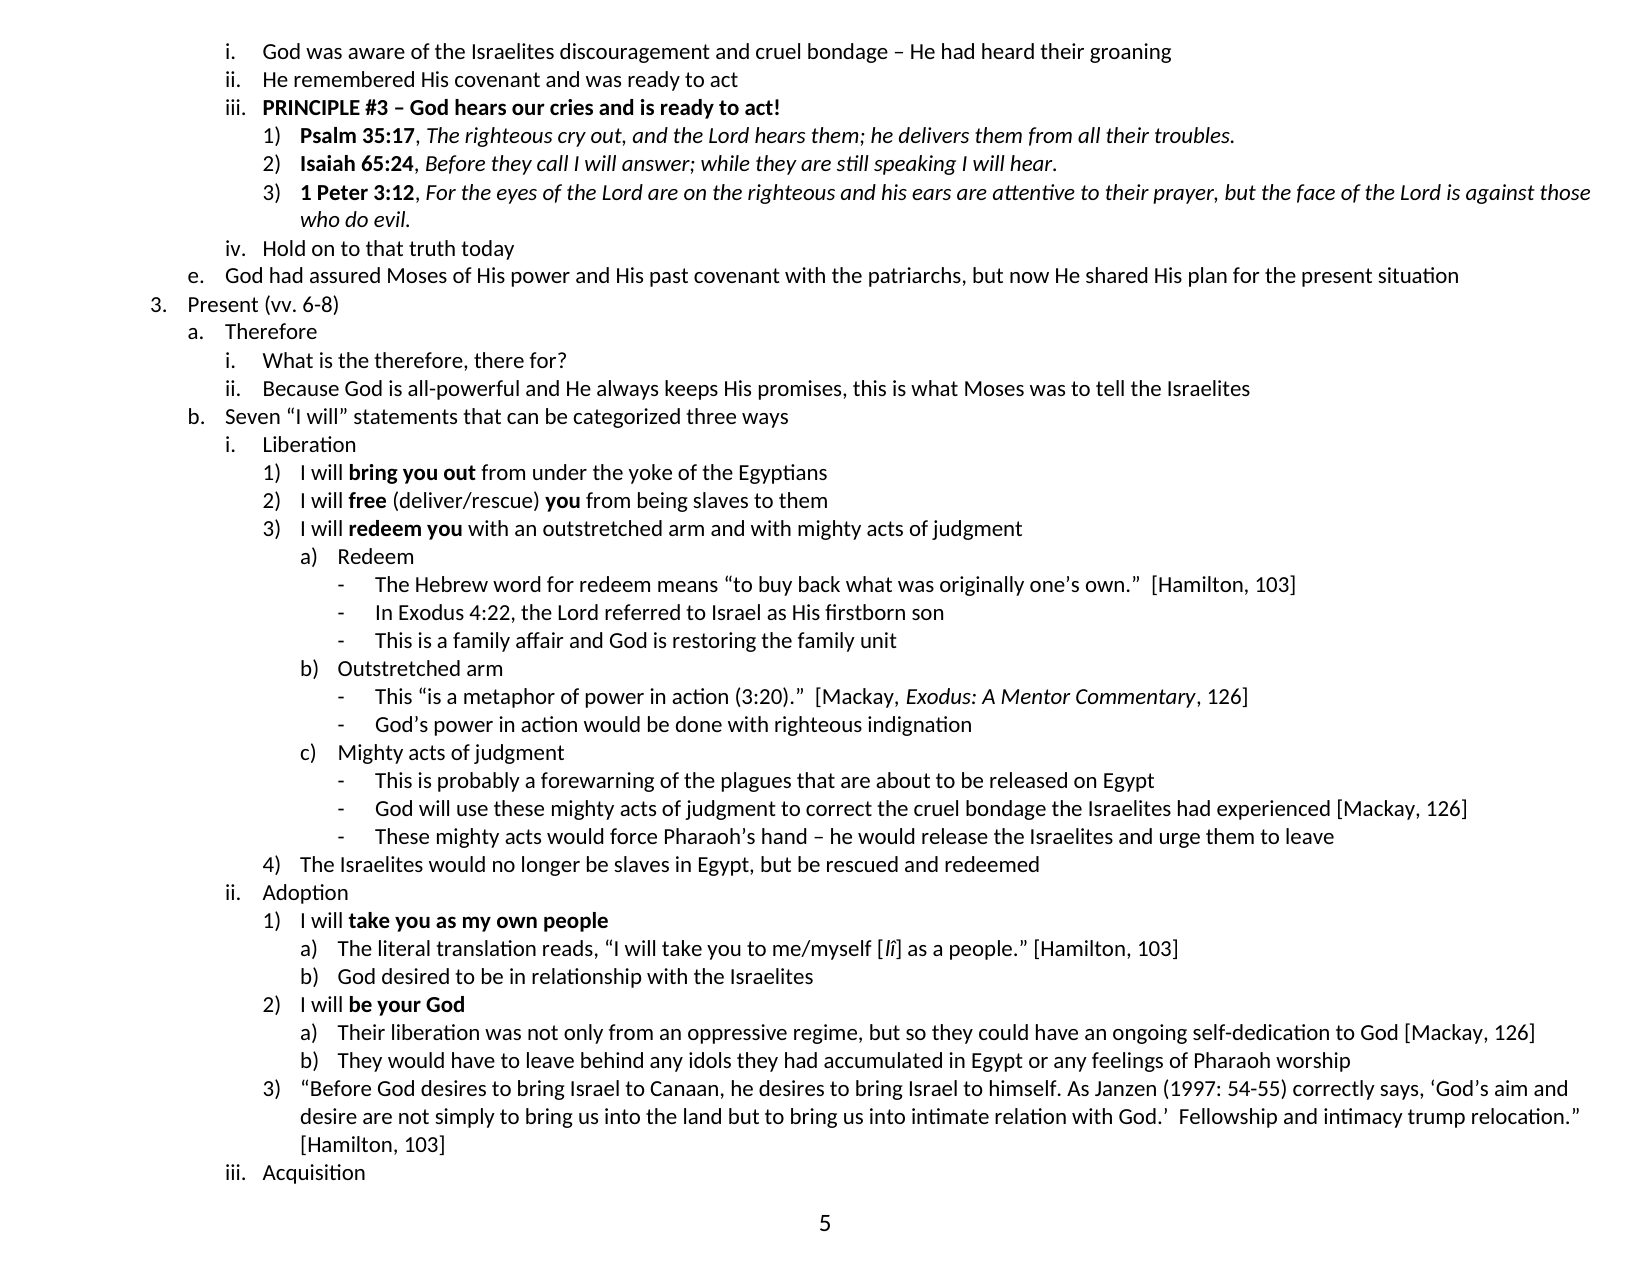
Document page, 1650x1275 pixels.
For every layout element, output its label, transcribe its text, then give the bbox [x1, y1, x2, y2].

list I will free (deliver/rescue) you from being slaves to them [262, 486, 1612, 514]
list The Israelites would no longer be slaves in Egypt, but be rescued and redeemed [262, 850, 1612, 878]
list Acquisition [225, 1158, 1612, 1186]
list God had assured Moses of His power and His past covenant with the patriarchs, but now He shared His plan for the present situation [187, 262, 1612, 290]
list The Hebrew word for redeem means “to buy back what was originally one’s own.” [Hamilton, 103] [337, 570, 1612, 598]
list Therefore [187, 318, 1612, 346]
list God’s power in action would be done with righteous indignation [337, 710, 1612, 738]
list This is a family affair and God is restoring the family unit [337, 626, 1612, 654]
list Liberation [225, 430, 1612, 458]
list Adoption [225, 878, 1612, 906]
list Because God is all-powerful and He always keeps His promises, this is what Moses was to tell the Israelites [225, 374, 1612, 402]
list These mighty acts would force Pharaoh’s hand – he would release the Israelites and urge them to leave [337, 822, 1612, 850]
list He remembered His covenant and was ready to act [225, 66, 1612, 93]
list God was aware of the Israelites discouragement and cruel bondage – He had heard their groaning [225, 37, 1612, 66]
list What is the therefore, there for? [225, 346, 1612, 374]
list In Exodus 4:22, the Lord referred to Israel as His firstborn son [337, 598, 1612, 626]
list The literal translation reads, “I will take you to me/myself [lî] as a people.” [Hamilton, 103] [300, 934, 1612, 962]
list I will redeem you with an outstretched arm and with mighty acts of judgment [262, 514, 1612, 542]
list Their liberation was not only from an oppressive regime, but so they could have an ongoing self-dedication to God [Mackay, 126] [300, 1018, 1612, 1046]
list They would have to leave behind any idols they had accumulated in Egypt or any feelings of Pharaoh worship [300, 1046, 1612, 1074]
list Present (vv. 6-8) [150, 290, 1612, 318]
list God will use these mighty acts of judgment to correct the cruel bondage the Israelites had experienced [Mackay, 126] [337, 794, 1612, 822]
list 1 Peter 3:12, For the eyes of the Lord are on the righteous and his ears are attentive to their prayer, but the face of the Lord is against those who do evil. [262, 178, 1612, 234]
list God desired to be in relationship with the Israelites [300, 962, 1612, 990]
list “Before God desires to bring Israel to Canaan, he desires to bring Israel to himself. As Janzen (1997: 54-55) correctly says, ‘God’s aim and desire are not simply to bring us into the land but to bring us into intimate relation with God.’ Fellowship and intimacy trump relocation.” [Hamilton, 103] [262, 1074, 1612, 1158]
list Outstretched arm [300, 654, 1612, 682]
list Mighty acts of judgment [300, 738, 1612, 766]
list Redeem [300, 542, 1612, 570]
list Seven “I will” statements that can be categorized three ways [187, 402, 1612, 430]
list I will bring you out from under the yoke of the Egyptians [262, 458, 1612, 486]
list I will be your God [262, 990, 1612, 1018]
list Psalm 35:17, The righteous cry out, and the Lord hears them; he delivers them from all their troubles. [262, 122, 1612, 149]
list PRINCIPLE #3 – God hears our cries and is ready to act! [225, 93, 1612, 122]
list This is probably a forewarning of the plagues that are about to be released on Egypt [337, 766, 1612, 794]
list Isaiah 65:24, Before they call I will answer; while they are still speaking I will hear. [262, 149, 1612, 178]
list This “is a metaphor of power in action (3:20).” [Mackay, Exodus: A Mentor Commentary, 126] [337, 682, 1612, 710]
list I will take you as my own people [262, 906, 1612, 934]
list Hold on to that truth today [225, 234, 1612, 262]
